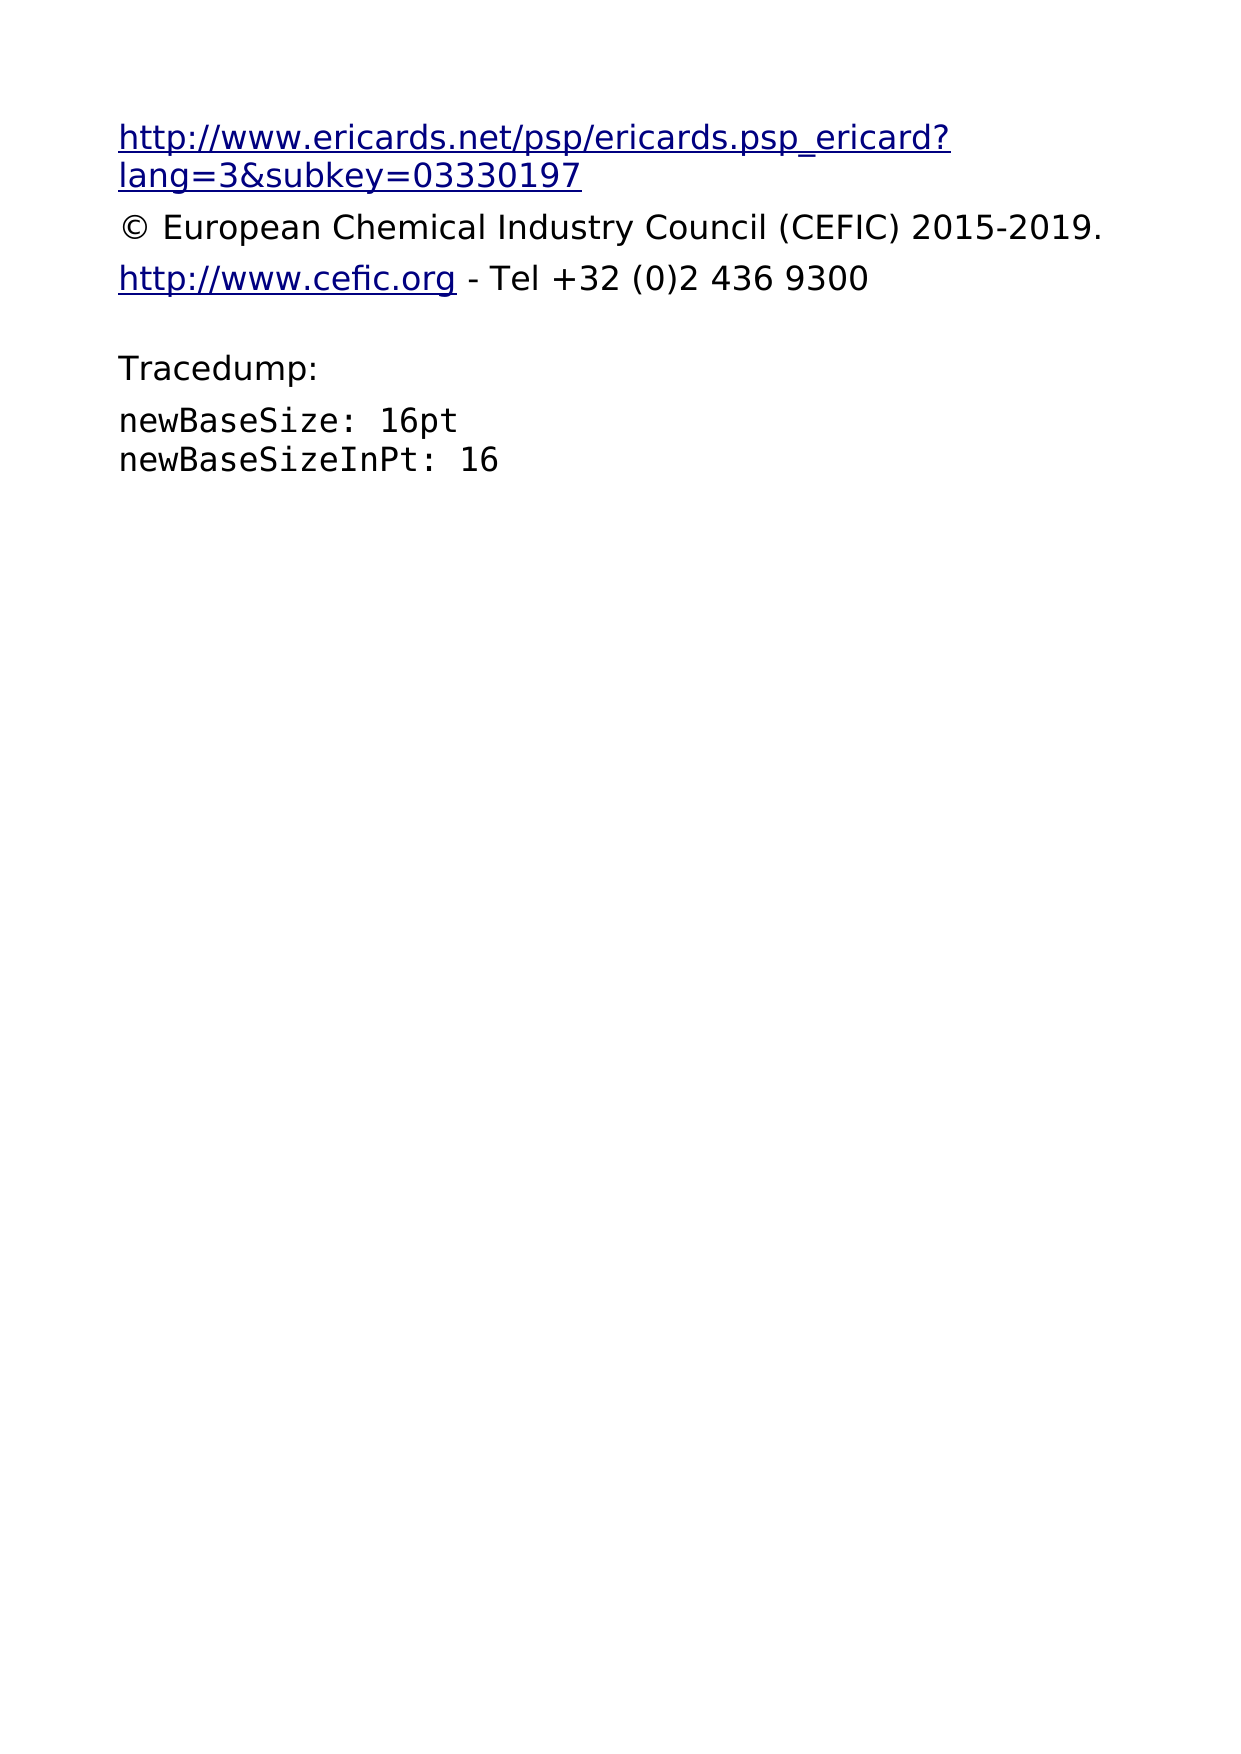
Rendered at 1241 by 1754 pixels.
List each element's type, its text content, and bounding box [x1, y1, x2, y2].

text newBaseSize: 16pt newBaseSizeInPt: 16 [118, 401, 1122, 479]
text © European Chemical Industry Council (CEFIC) 2015-2019. [118, 208, 1122, 247]
text http://www.ericards.net/psp/ericards.psp_ericard?lang=3&subkey=03330197 [118, 118, 1122, 196]
text Tracedump: [118, 311, 1122, 389]
text http://www.cefic.org - Tel +32 (0)2 436 9300 [118, 260, 1122, 298]
